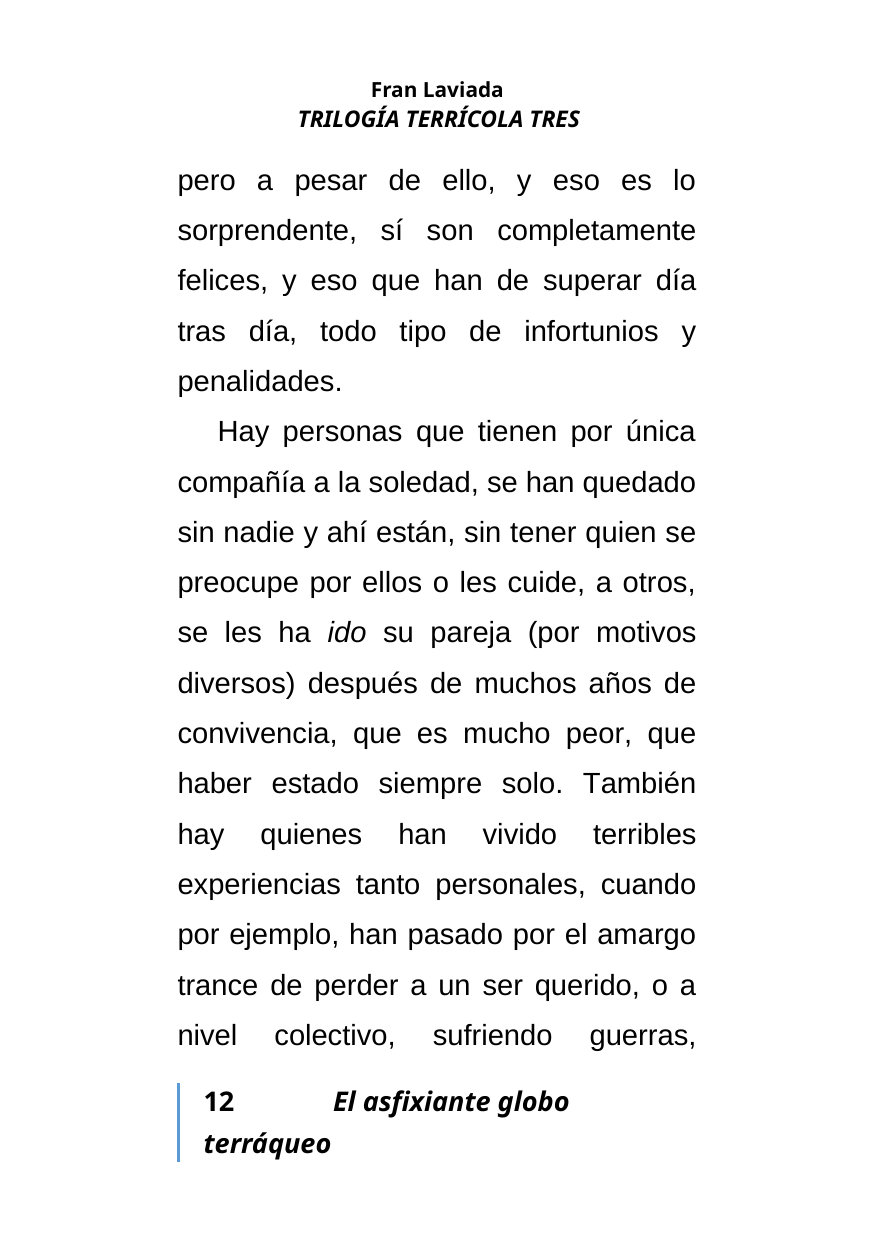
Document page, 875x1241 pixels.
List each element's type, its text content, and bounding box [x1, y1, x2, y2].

text Hay personas que tienen por única compañía a la soledad, se han quedado sin nadie y ahí están, sin tener quien se preocupe por ellos o les cuide, a otros, se les ha ido su pareja (por motivos diversos) después de muchos años de convivencia, que es mucho peor, que haber estado siempre solo. También hay quienes han vivido terribles experiencias tanto personales, cuando por ejemplo, han pasado por el amargo trance de perder a un ser querido, o a nivel colectivo, sufriendo guerras, [177, 414, 697, 1052]
text pero a pesar de ello, y eso es lo sorprendente, sí son completamente felices, y eso que han de superar día tras día, todo tipo de infortunios y penalidades. [177, 163, 697, 397]
